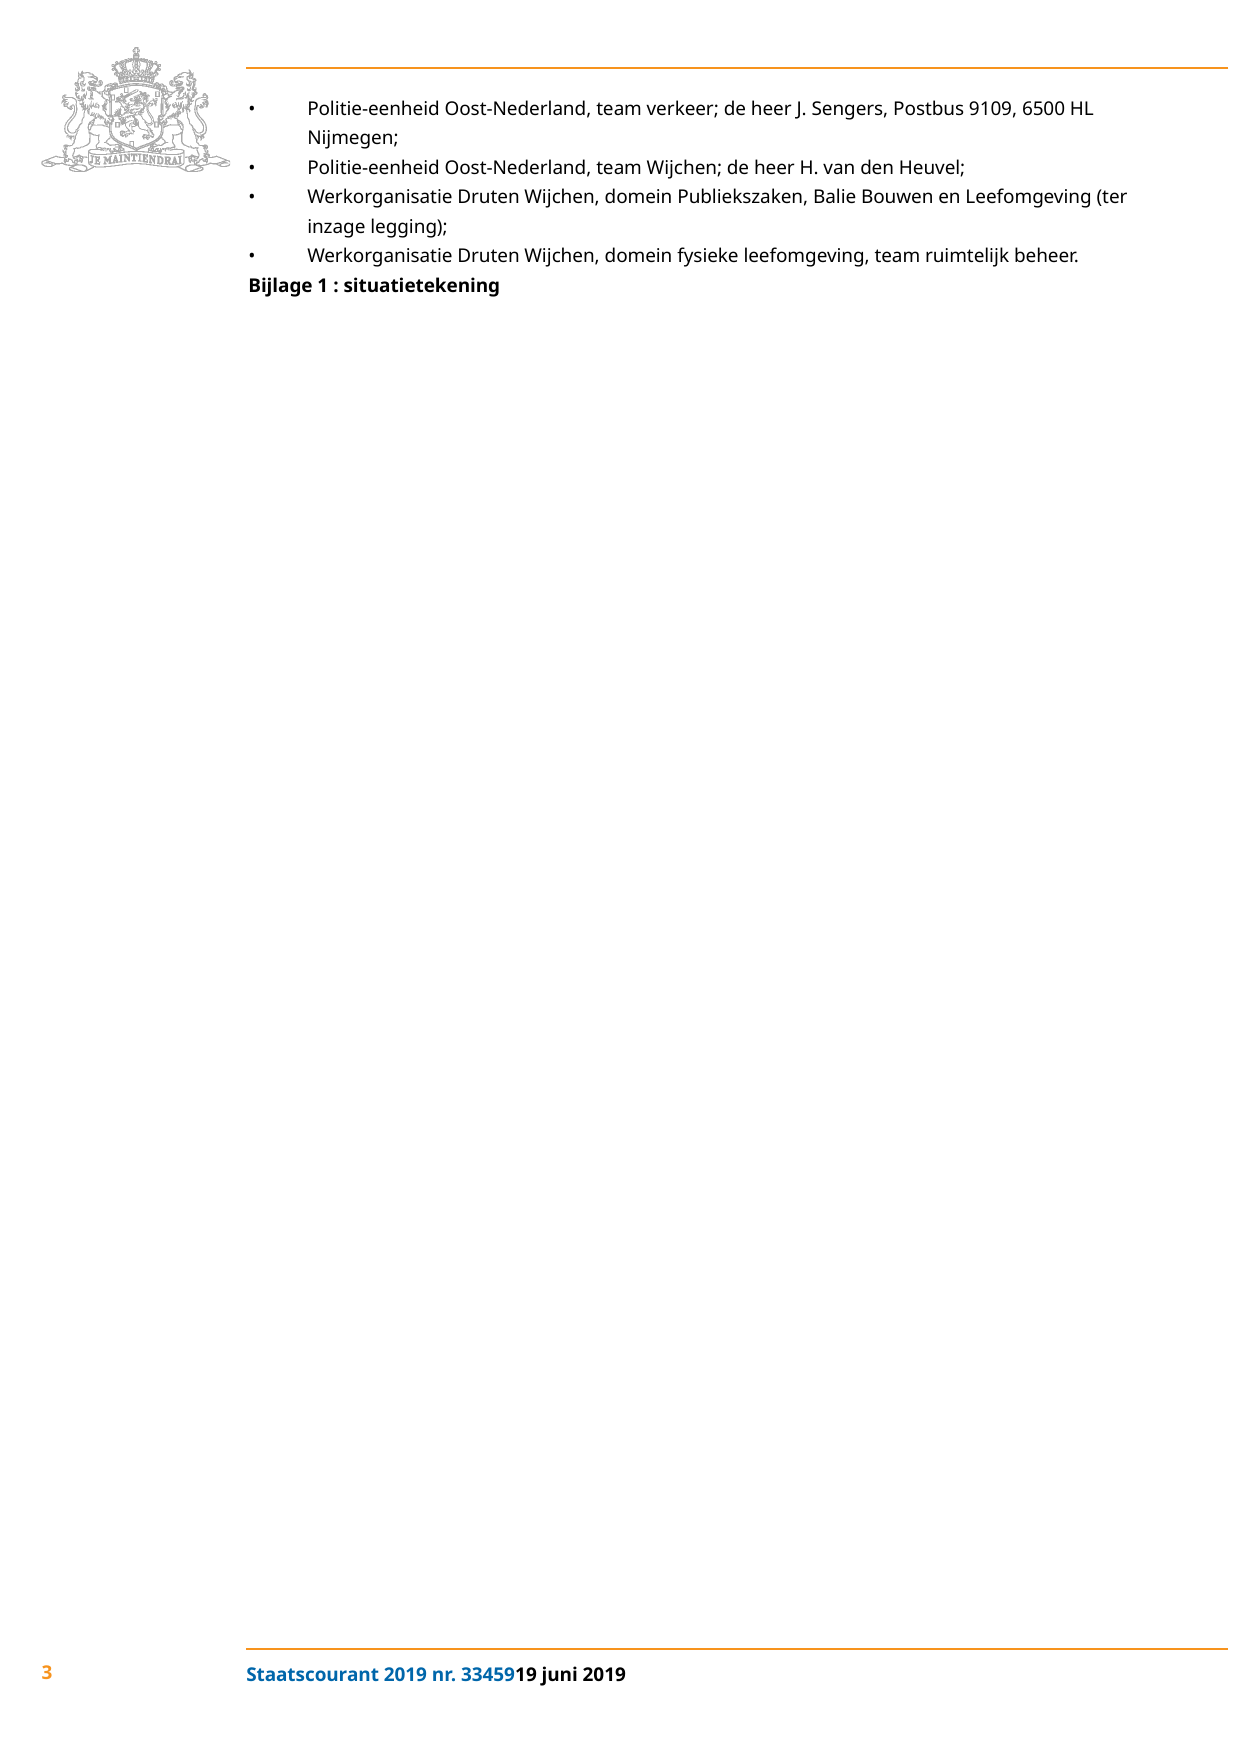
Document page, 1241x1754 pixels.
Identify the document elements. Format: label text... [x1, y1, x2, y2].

list Werkorganisatie Druten Wijchen, domein Publiekszaken, Balie Bouwen en Leefomgeving (ter inzage legging); [248, 183, 1152, 239]
list Werkorganisatie Druten Wijchen, domein fysieke leefomgeving, team ruimtelijk beheer. [248, 243, 1152, 268]
list Politie-eenheid Oost-Nederland, team Wijchen; de heer H. van den Heuvel; [248, 154, 1152, 180]
text Bijlage 1 : situatietekening [248, 272, 1152, 298]
list Politie-eenheid Oost-Nederland, team verkeer; de heer J. Sengers, Postbus 9109, 6500 HL Nijmegen; [248, 95, 1152, 150]
picture [41, 47, 231, 172]
